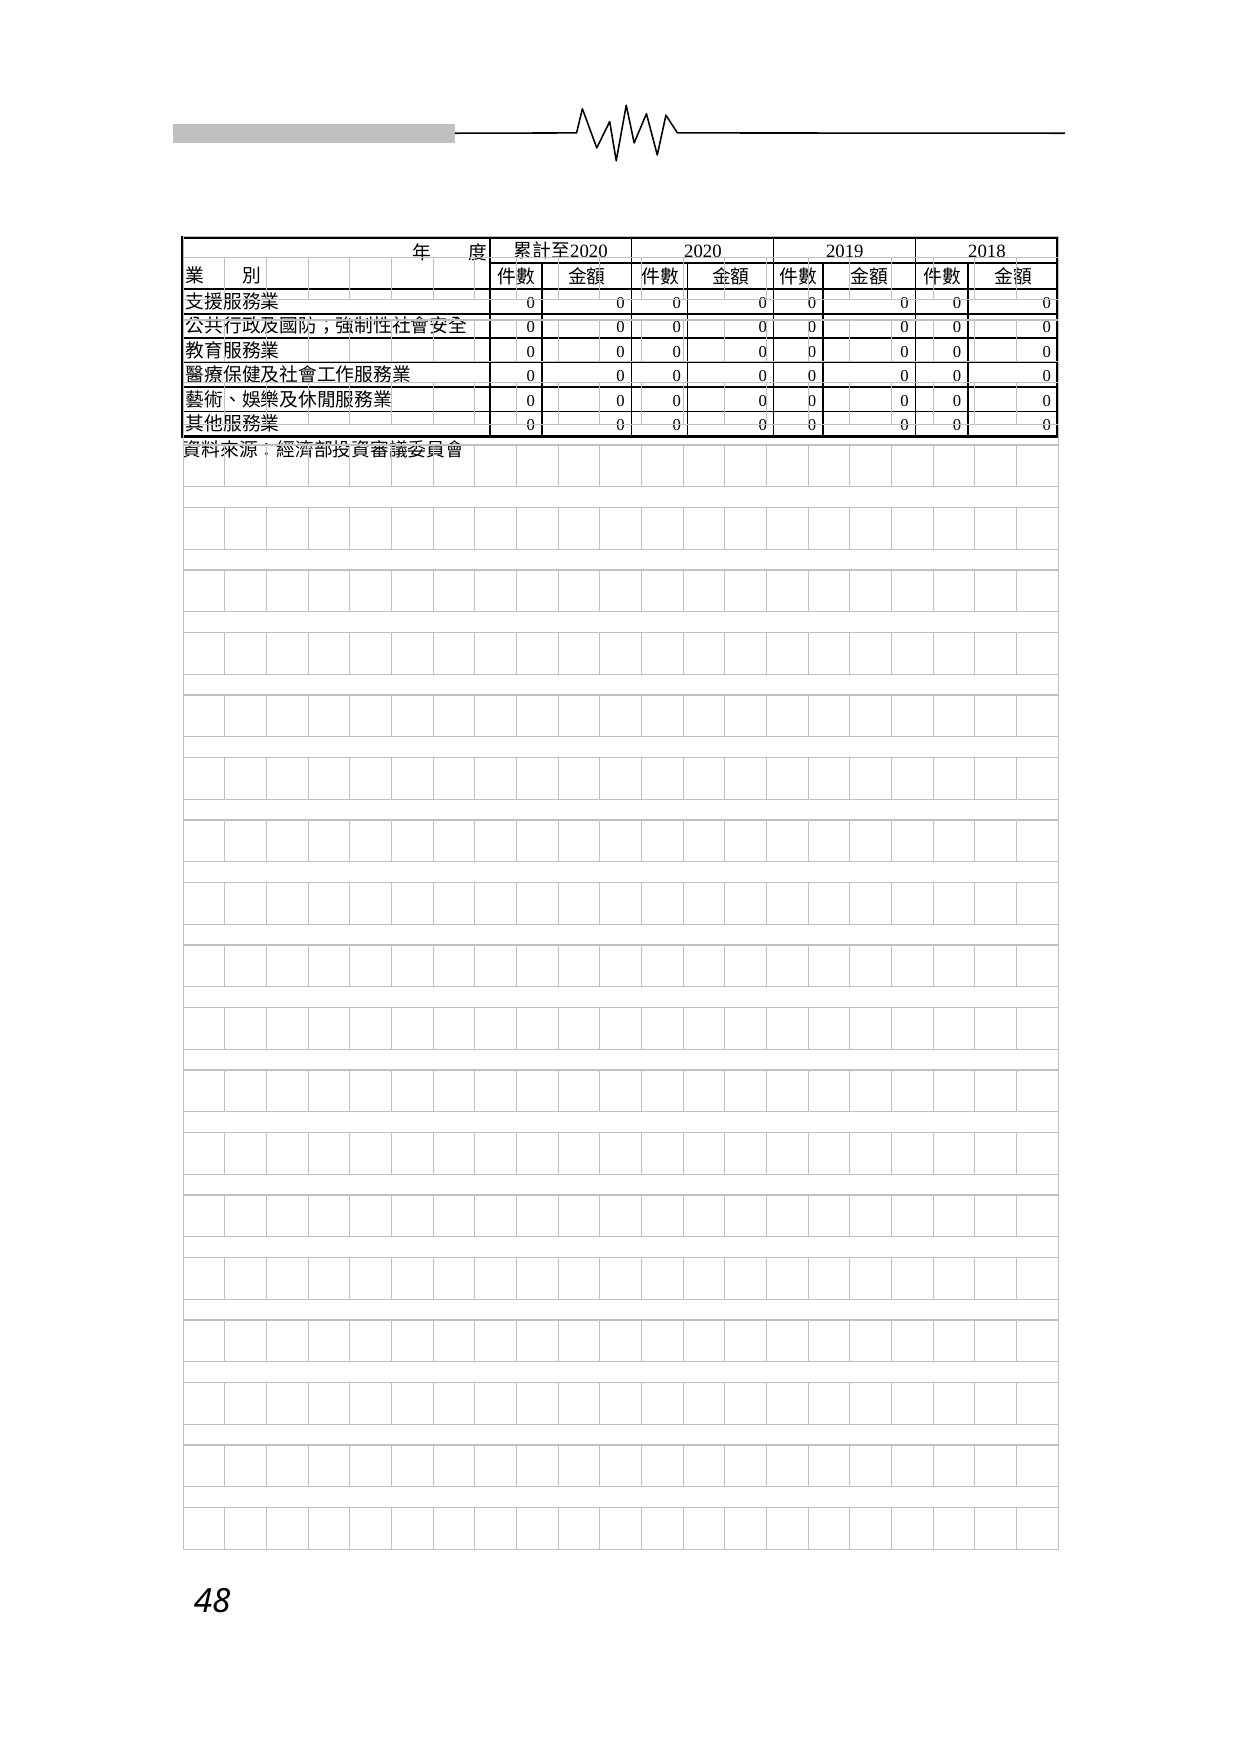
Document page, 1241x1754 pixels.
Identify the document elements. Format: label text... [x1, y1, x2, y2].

table_cell 0 [809, 412, 822, 424]
table_cell 金額 [559, 264, 599, 288]
table_cell 金額 [969, 264, 974, 288]
table_header [774, 258, 808, 262]
table_cell 金額 [975, 264, 1016, 288]
table_cell [688, 339, 724, 361]
table_cell 0 [850, 412, 891, 424]
table_cell 0 [517, 339, 541, 361]
table_header 年 度 業 別 [392, 258, 433, 288]
table_cell 0 [969, 412, 974, 424]
table_cell 0 [969, 363, 1056, 382]
table_cell [850, 321, 891, 337]
table_cell 金額 [767, 264, 773, 288]
table_cell 0 [688, 300, 773, 313]
table_cell 公共行政及國防；強制性社會安全 [350, 321, 391, 337]
table_cell [632, 264, 641, 288]
text 資料來源：經濟部投資審議委員會 [725, 446, 766, 461]
text 資料來源：經濟部投資審議委員會 [892, 446, 933, 461]
table_cell 藝術、娛樂及休閒服務業 [184, 388, 224, 411]
table_cell 0 [774, 425, 822, 435]
text 資料來源：經濟部投資審議委員會 [1017, 446, 1058, 461]
text 資料來源：經濟部投資審議委員會 [642, 446, 683, 461]
table_cell 支援服務業 [267, 290, 308, 299]
text 資料來源：經濟部投資審議委員會 [600, 446, 641, 461]
table_header [725, 258, 766, 262]
table_cell 0 [767, 412, 773, 424]
table_cell [774, 339, 808, 361]
table_cell [491, 315, 541, 319]
table_cell 0 [725, 321, 766, 337]
text 資料來源：經濟部投資審議委員會 [809, 446, 849, 461]
table_cell [916, 315, 967, 319]
table_cell 0 [969, 425, 1056, 435]
table_cell 藝術、娛樂及休閒服務業 [434, 388, 474, 411]
table_cell 其他服務業 [309, 412, 349, 424]
table_cell 0 [774, 300, 822, 313]
table_cell [774, 315, 822, 319]
table_header [1017, 258, 1056, 262]
table_header [850, 258, 891, 262]
text 資料來源：經濟部投資審議委員會 [267, 446, 308, 461]
text 資料來源：經濟部投資審議委員會 [475, 446, 516, 461]
table_cell [916, 339, 933, 361]
table_cell 公共行政及國防；強制性社會安全 [434, 321, 474, 337]
text 資料來源：經濟部投資審議委員會 [767, 446, 808, 461]
table_cell 0 [809, 321, 822, 337]
table_cell 其他服務業 [225, 412, 266, 424]
table_cell 0 [1017, 388, 1056, 411]
table_cell [559, 321, 599, 337]
text 資料來源：經濟部投資審議委員會 [350, 446, 391, 461]
table_cell 金額 [543, 264, 558, 288]
table_header 年 度 業 別 [309, 258, 349, 288]
table_cell 公共行政及國防；強制性社會安全 [392, 321, 433, 337]
text 資料來源：經濟部投資審議委員會 [434, 446, 474, 461]
table_cell 0 [632, 300, 687, 313]
table_cell 0 [774, 290, 808, 299]
table_cell 件數 [934, 264, 967, 288]
table_header 年 度 業 別 [350, 258, 391, 288]
table_cell 其他服務業 [434, 412, 474, 424]
table_cell 0 [543, 300, 631, 313]
table_cell 0 [559, 290, 599, 299]
table_cell 公共行政及國防；強制性社會安全 [184, 315, 489, 319]
table_cell [975, 388, 1016, 411]
table_cell [824, 321, 849, 337]
table_cell 金額 [688, 264, 724, 288]
table_cell 0 [543, 290, 558, 299]
table_header 2019 [774, 239, 915, 257]
table_cell 0 [688, 290, 724, 299]
table_cell [688, 388, 724, 411]
table_header 2020 [632, 239, 773, 257]
table_cell 藝術、娛樂及休閒服務業 [225, 388, 266, 411]
table_cell 0 [642, 339, 683, 361]
table_header 2018 [916, 239, 1056, 257]
text 資料來源：經濟部投資審議委員會 [309, 446, 349, 461]
table_cell 支援服務業 [225, 290, 266, 299]
table_cell 件數 [774, 264, 808, 288]
table_cell 0 [688, 363, 773, 382]
table_cell 0 [642, 412, 683, 424]
table_cell 0 [688, 425, 773, 435]
table_cell 藝術、娛樂及休閒服務業 [392, 388, 433, 411]
table_cell 教育服務業 [350, 339, 391, 361]
table_cell 0 [934, 388, 967, 411]
table_cell 支援服務業 [184, 300, 489, 313]
table_header [892, 258, 915, 262]
table_cell [632, 339, 641, 361]
table_cell 0 [517, 412, 541, 424]
table_header [809, 258, 849, 262]
table_cell 0 [1017, 321, 1056, 337]
table_cell [491, 339, 516, 361]
table_cell [850, 388, 891, 411]
table_cell 0 [809, 339, 822, 361]
table_cell 其他服務業 [475, 412, 489, 424]
table_cell 件數 [916, 264, 933, 288]
table_cell 0 [600, 290, 631, 299]
table_header 年 度 業 別 [267, 258, 308, 288]
table_cell [824, 315, 915, 319]
table_cell 0 [892, 412, 915, 424]
table_header [975, 258, 1016, 262]
text 資料來源：經濟部投資審議委員會 [559, 446, 599, 461]
table_cell 0 [632, 290, 641, 299]
table_cell 0 [969, 290, 974, 299]
table_cell 0 [725, 339, 766, 361]
text 資料來源：經濟部投資審議委員會 [684, 446, 724, 461]
table_cell [774, 321, 808, 337]
table_cell 公共行政及國防；強制性社會安全 [309, 321, 349, 337]
table_cell 支援服務業 [184, 290, 224, 299]
table_cell 0 [688, 412, 724, 424]
table_cell [632, 321, 641, 337]
table_cell 0 [632, 363, 687, 382]
table_cell 0 [824, 300, 915, 313]
table_cell 藝術、娛樂及休閒服務業 [475, 388, 489, 411]
table_cell 0 [934, 412, 967, 424]
text 資料來源：經濟部投資審議委員會 [975, 446, 1016, 461]
table_cell 件數 [491, 264, 516, 288]
table_cell [969, 339, 974, 361]
table_cell 教育服務業 [267, 339, 308, 361]
table_cell 件數 [642, 264, 683, 288]
table_cell 金額 [725, 264, 766, 288]
table_cell 0 [725, 290, 766, 299]
table_cell 0 [491, 300, 541, 313]
table_cell 0 [559, 412, 599, 424]
table_cell 其他服務業 [350, 412, 391, 424]
table_cell 0 [491, 363, 541, 382]
table_cell 支援服務業 [392, 290, 433, 299]
table_cell [559, 388, 599, 411]
table_cell 金額 [850, 264, 891, 288]
table_header [559, 258, 599, 262]
table_cell 0 [517, 388, 541, 411]
table_cell [688, 321, 724, 337]
table_cell 0 [767, 290, 773, 299]
table_cell 0 [824, 412, 849, 424]
table_cell [491, 321, 516, 337]
table_cell [767, 388, 773, 411]
table_cell 0 [543, 412, 558, 424]
table_cell 0 [824, 425, 915, 435]
table_cell 0 [725, 412, 766, 424]
table_cell 0 [642, 290, 683, 299]
table_cell 0 [774, 363, 822, 382]
table_cell [969, 388, 974, 411]
text 資料來源：經濟部投資審議委員會 [225, 446, 266, 461]
table_cell [688, 315, 773, 319]
table_cell 公共行政及國防；強制性社會安全 [184, 321, 224, 337]
table_cell 支援服務業 [309, 290, 349, 299]
table_cell 支援服務業 [475, 290, 489, 299]
table_cell [491, 388, 516, 411]
text 資料來源：經濟部投資審議委員會 [184, 438, 1058, 444]
table_cell 0 [892, 339, 915, 361]
table_cell 0 [934, 339, 967, 361]
table_cell 0 [632, 425, 687, 435]
table_cell 0 [491, 290, 516, 299]
table_cell 其他服務業 [392, 412, 433, 424]
table_cell [969, 315, 1056, 319]
table_cell 0 [916, 363, 967, 382]
table_cell [916, 388, 933, 411]
table_cell 0 [934, 290, 967, 299]
table_cell 教育服務業 [434, 339, 474, 361]
table_cell [543, 339, 558, 361]
table_cell [824, 264, 849, 288]
table_header 年 度 業 別 [434, 258, 474, 288]
table_cell 0 [916, 425, 967, 435]
text 資料來源：經濟部投資審議委員會 [850, 446, 891, 461]
table_cell 0 [916, 300, 967, 313]
table_cell 金額 [600, 264, 631, 288]
table_cell 公共行政及國防；強制性社會安全 [225, 321, 266, 337]
table_cell 0 [934, 321, 967, 337]
table_cell 0 [809, 290, 822, 299]
table_cell 0 [517, 321, 541, 337]
table_cell 0 [632, 412, 641, 424]
table_cell 其他服務業 [184, 412, 224, 424]
table_cell 教育服務業 [392, 339, 433, 361]
table_cell [767, 339, 773, 361]
table_cell 0 [975, 290, 1016, 299]
table_header [684, 258, 724, 262]
table_cell 件數 [517, 264, 541, 288]
table_cell 0 [600, 388, 631, 411]
table_cell 0 [517, 290, 541, 299]
table_header 年 度 業 別 [184, 258, 224, 288]
table_cell 0 [600, 339, 631, 361]
table_cell 0 [892, 321, 915, 337]
table_cell [767, 321, 773, 337]
table_cell 0 [892, 290, 915, 299]
table_cell [824, 339, 849, 361]
table_cell [824, 388, 849, 411]
table_cell 0 [642, 321, 683, 337]
table_cell [975, 339, 1016, 361]
table_cell 公共行政及國防；強制性社會安全 [267, 321, 308, 337]
table_cell 教育服務業 [309, 339, 349, 361]
text 資料來源：經濟部投資審議委員會 [184, 446, 224, 461]
table_cell 0 [543, 425, 631, 435]
table_cell 0 [892, 388, 915, 411]
table_cell [916, 321, 933, 337]
table_cell 教育服務業 [225, 339, 266, 361]
table_cell 0 [824, 363, 915, 382]
table_header 累計至2020 [491, 239, 631, 257]
table_cell 0 [1017, 339, 1056, 361]
table_cell 0 [543, 363, 631, 382]
table_cell 0 [916, 412, 933, 424]
table_cell 0 [491, 425, 541, 435]
table_cell [774, 388, 808, 411]
table_cell 支援服務業 [350, 290, 391, 299]
table_header 年 度 業 別 [475, 258, 489, 288]
table_cell 醫療保健及社會工作服務業 [184, 363, 489, 382]
table_cell [632, 315, 687, 319]
table_header [934, 258, 974, 262]
table_cell 0 [850, 290, 891, 299]
table_cell [975, 321, 1016, 337]
table_cell 0 [809, 388, 822, 411]
table_cell 0 [600, 321, 631, 337]
table_cell 0 [975, 412, 1016, 424]
table_cell [632, 388, 641, 411]
table_cell 教育服務業 [184, 339, 224, 361]
table_cell [850, 339, 891, 361]
table_cell [543, 388, 558, 411]
table_cell 0 [1017, 290, 1056, 299]
table_cell 0 [774, 412, 808, 424]
table_cell 0 [725, 388, 766, 411]
table_cell [559, 339, 599, 361]
table_cell [969, 321, 974, 337]
text 資料來源：經濟部投資審議委員會 [934, 446, 974, 461]
table_cell [543, 315, 631, 319]
table_header [517, 258, 558, 262]
table_header 年 度 業 別 [225, 258, 266, 288]
table_cell 0 [491, 412, 516, 424]
table_cell 0 [969, 300, 1056, 313]
table_cell 件數 [809, 264, 822, 288]
table_cell [543, 321, 558, 337]
table_cell 支援服務業 [434, 290, 474, 299]
table_cell 0 [824, 290, 849, 299]
table_cell 藝術、娛樂及休閒服務業 [267, 388, 308, 411]
table_cell 其他服務業 [184, 425, 489, 435]
table_cell 藝術、娛樂及休閒服務業 [309, 388, 349, 411]
table_cell 金額 [1017, 264, 1056, 288]
table_cell 0 [916, 290, 933, 299]
table_cell [892, 264, 915, 288]
table_cell 0 [642, 388, 683, 411]
table_cell 0 [1017, 412, 1056, 424]
text 資料來源：經濟部投資審議委員會 [517, 446, 558, 461]
table_cell 其他服務業 [267, 412, 308, 424]
table_cell 0 [600, 412, 631, 424]
text 資料來源：經濟部投資審議委員會 [392, 446, 433, 461]
table_cell 藝術、娛樂及休閒服務業 [350, 388, 391, 411]
table_cell 教育服務業 [475, 339, 489, 361]
table_header [642, 258, 683, 262]
table_header 年 度 業 別 [184, 239, 489, 257]
